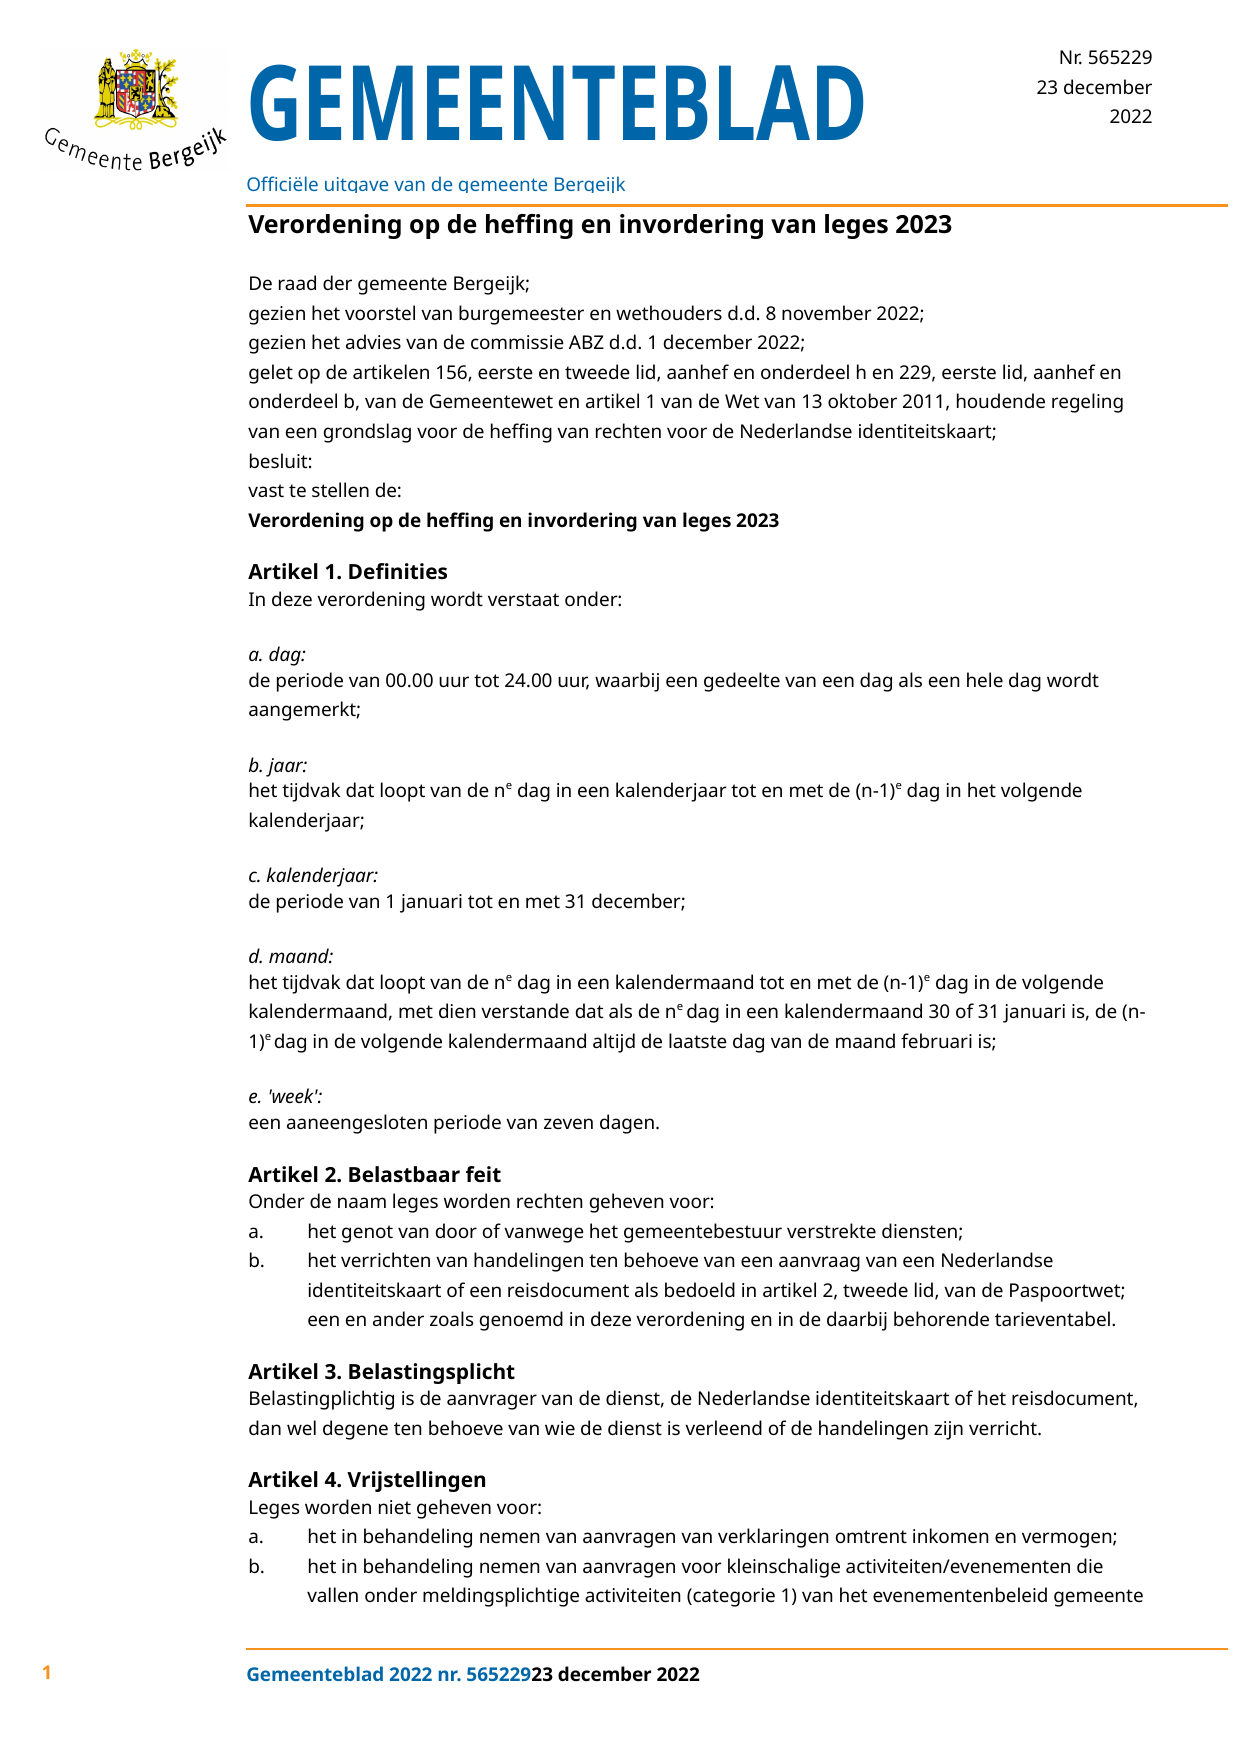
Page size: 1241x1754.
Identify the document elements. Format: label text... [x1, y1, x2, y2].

list een en ander zoals genoemd in deze verorde­ning en in de daarbij behorende tarieventabel. [248, 1307, 1152, 1332]
text de periode van 00.00 uur tot 24.00 uur, waarbij een gedeelte van een dag als een hele dag wordt aangemerkt; [248, 667, 1152, 722]
text Artikel 2. Belastbaar feit [248, 1160, 1152, 1188]
text de periode van 1 januari tot en met 31 december; [248, 888, 1152, 914]
text Verordening op de heffing en invordering van leges 2023 [248, 207, 1152, 241]
text Onder de naam leges worden rechten geheven voor: [248, 1188, 1152, 1214]
text Artikel 4. Vrijstellingen [248, 1465, 1152, 1494]
text Artikel 3. Belastingsplicht [248, 1357, 1152, 1385]
list het in behandeling nemen van aanvragen van verklaringen omtrent inkomen en vermogen; [248, 1523, 1152, 1549]
text het tijdvak dat loopt van de ne dag in een kalenderjaar tot en met de (n-1)e dag in het volgende kalenderjaar; [248, 777, 1152, 833]
picture [41, 47, 231, 172]
text De raad der gemeente Bergeijk; [248, 270, 1152, 296]
text een aaneengesloten periode van zeven dagen. [248, 1109, 1152, 1135]
list het genot van door of vanwege het gemeentebestuur verstrekte diensten; [248, 1218, 1152, 1243]
text c. kalenderjaar: [248, 862, 1152, 888]
text Artikel 1. Definities [248, 557, 1152, 586]
text vast te stellen de: [248, 477, 1152, 503]
list het verrichten van handelingen ten behoeve van een aanvraag van een Nederlandse identiteitskaart of een reisdocument als bedoeld in artikel 2, tweede lid, van de Paspoortwet; [248, 1247, 1152, 1303]
text b. jaar: [248, 752, 1152, 777]
text het tijdvak dat loopt van de ne dag in een kalendermaand tot en met de (n-1)e dag in de volgende kalendermaand, met dien verstande dat als de ne dag in een kalendermaand 30 of 31 januari is, de (n-1)e dag in de volgende kalendermaand altijd de laatste dag van de maand februari is; [248, 969, 1152, 1054]
text gelet op de artikelen 156, eerste en tweede lid, aanhef en onderdeel h en 229, eerste lid, aanhef en onderdeel b, van de Gemeentewet en artikel 1 van de Wet van 13 oktober 2011, houdende regeling van een grondslag voor de heffing van rechten voor de Nederlandse identiteitskaart; [248, 359, 1152, 444]
text gezien het voorstel van burgemeester en wethouders d.d. 8 november 2022; [248, 300, 1152, 326]
list het in behandeling nemen van aanvragen voor kleinschalige activiteiten/evenementen die vallen onder meldingsplichtige activiteiten (categorie 1) van het evenementenbeleid gemeente [248, 1553, 1152, 1608]
text In deze verordening wordt verstaat onder: [248, 586, 1152, 612]
text e. 'week': [248, 1084, 1152, 1109]
text d. maand: [248, 943, 1152, 969]
text besluit: [248, 448, 1152, 473]
text a. dag: [248, 641, 1152, 667]
text Belastingplichtig is de aanvrager van de dienst, de Nederlandse identiteitskaart of het reisdocument, dan wel degene ten behoeve van wie de dienst is verleend of de handelingen zijn verricht. [248, 1385, 1152, 1441]
text gezien het advies van de commissie ABZ d.d. 1 december 2022; [248, 329, 1152, 355]
text Verordening op de heffing en invordering van leges 2023 [248, 507, 1152, 533]
text Leges worden niet geheven voor: [248, 1494, 1152, 1519]
